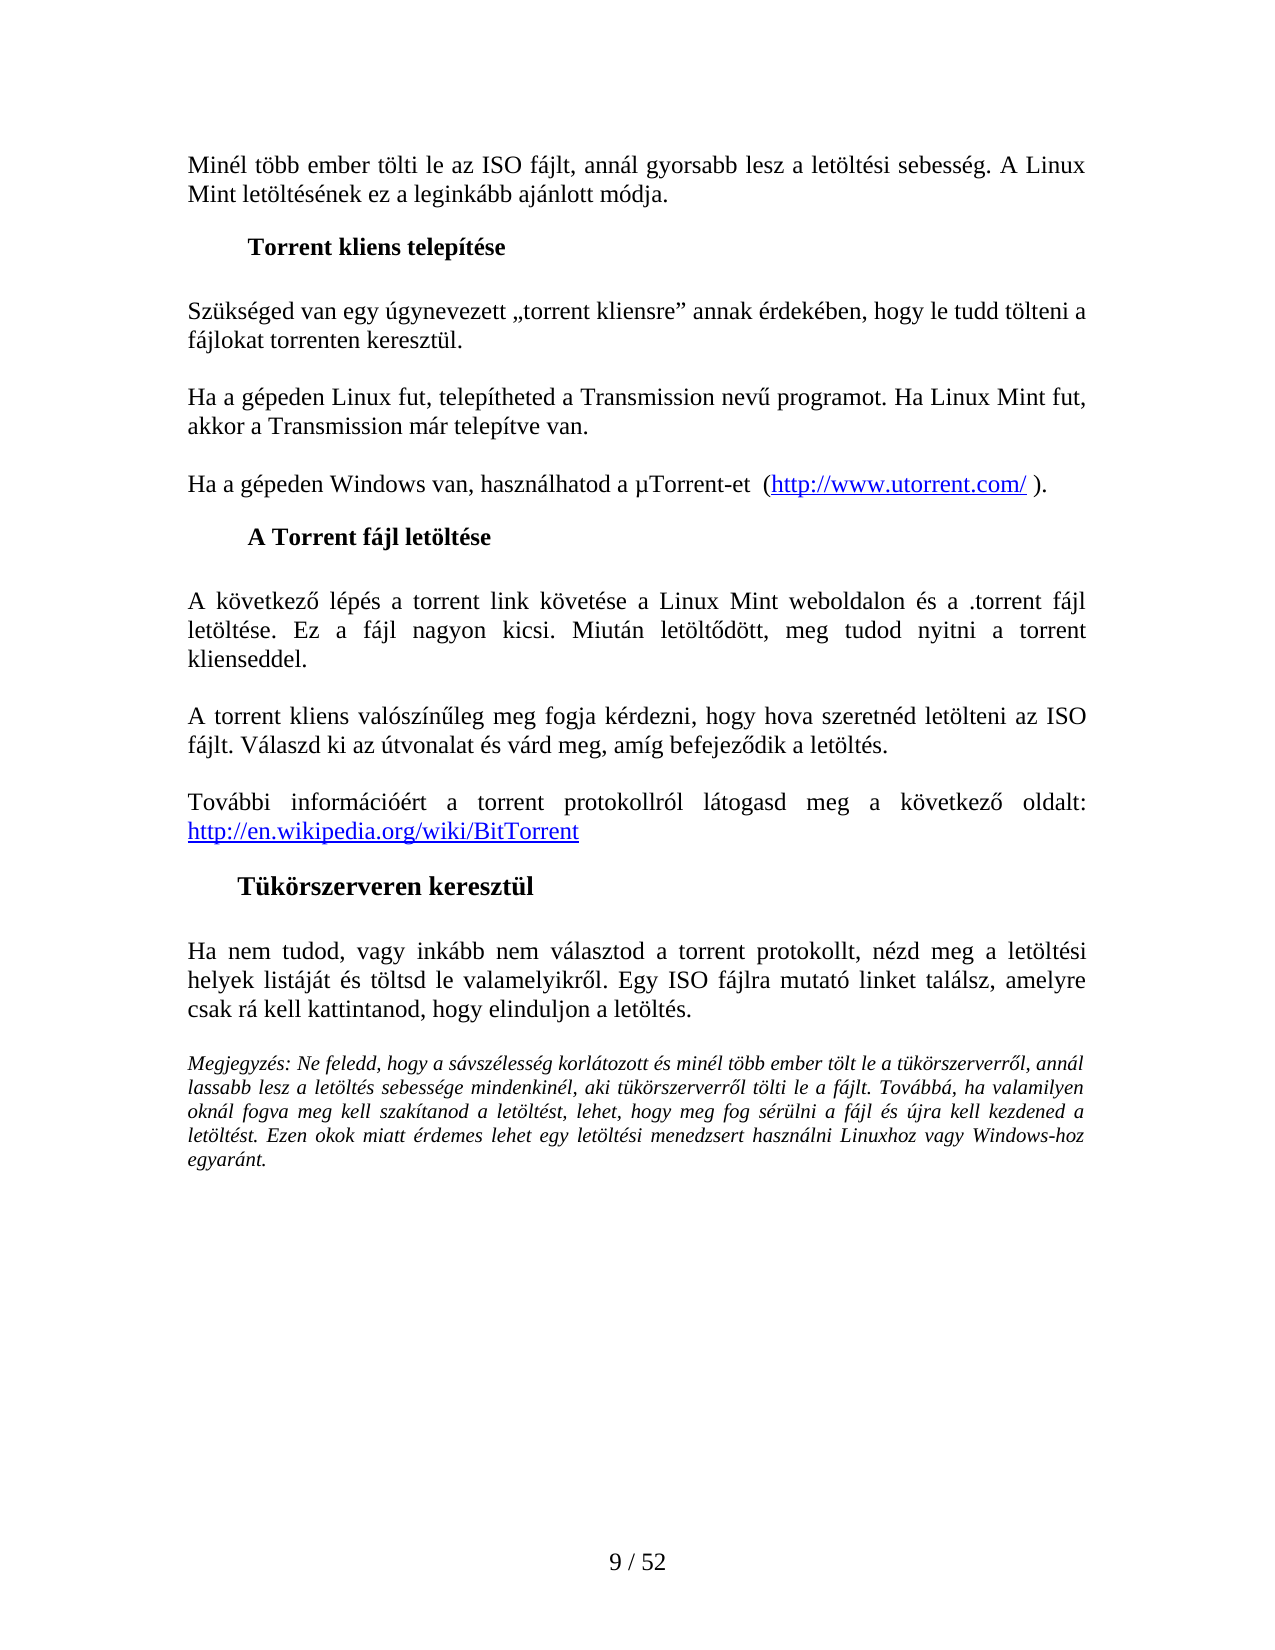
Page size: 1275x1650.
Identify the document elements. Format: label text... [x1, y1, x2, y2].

subtitle Tükörszerveren keresztül [187, 870, 1087, 901]
text A következő lépés a torrent link követése a Linux Mint weboldalon és a .torrent fájl letöltése. Ez a fájl nagyon kicsi. Miután letöltődött, meg tudod nyitni a torrent klienseddel. [187, 586, 1087, 672]
text Megjegyzés: Ne feledd, hogy a sávszélesség korlátozott és minél több ember tölt le a tükörszerverről, annál lassabb lesz a letöltés sebessége mindenkinél, aki tükörszerverről tölti le a fájlt. Továbbá, ha valamilyen oknál fogva meg kell szakítanod a letöltést, lehet, hogy meg fog sérülni a fájl és újra kell kezdened a letöltést. Ezen okok miatt érdemes lehet egy letöltési menedzsert használni Linuxhoz vagy Windows-hoz egyaránt. [187, 1051, 1087, 1171]
text A torrent kliens valószínűleg meg fogja kérdezni, hogy hova szeretnéd letölteni az ISO fájlt. Válaszd ki az útvonalat és várd meg, amíg befejeződik a letöltés. [187, 701, 1087, 759]
text Ha a gépeden Windows van, használhatod a µTorrent-et (http://www.utorrent.com/ ). [187, 469, 1087, 497]
subtitle A Torrent fájl letöltése [187, 522, 1087, 551]
text Szükséged van egy úgynevezett „torrent kliensre” annak érdekében, hogy le tudd tölteni a fájlokat torrenten keresztül. [187, 296, 1087, 354]
text További információért a torrent protokollról látogasd meg a következő oldalt: http://en.wikipedia.org/wiki/BitTorrent [187, 787, 1087, 845]
text Ha a gépeden Linux fut, telepítheted a Transmission nevű programot. Ha Linux Mint fut, akkor a Transmission már telepítve van. [187, 382, 1087, 440]
subtitle Torrent kliens telepítése [187, 232, 1087, 261]
text Minél több ember tölti le az ISO fájlt, annál gyorsabb lesz a letöltési sebesség. A Linux Mint letöltésének ez a leginkább ajánlott módja. [187, 150, 1087, 207]
text Ha nem tudod, vagy inkább nem választod a torrent protokollt, nézd meg a letöltési helyek listáját és töltsd le valamelyikről. Egy ISO fájlra mutató linket találsz, amelyre csak rá kell kattintanod, hogy elinduljon a letöltés. [187, 936, 1087, 1022]
